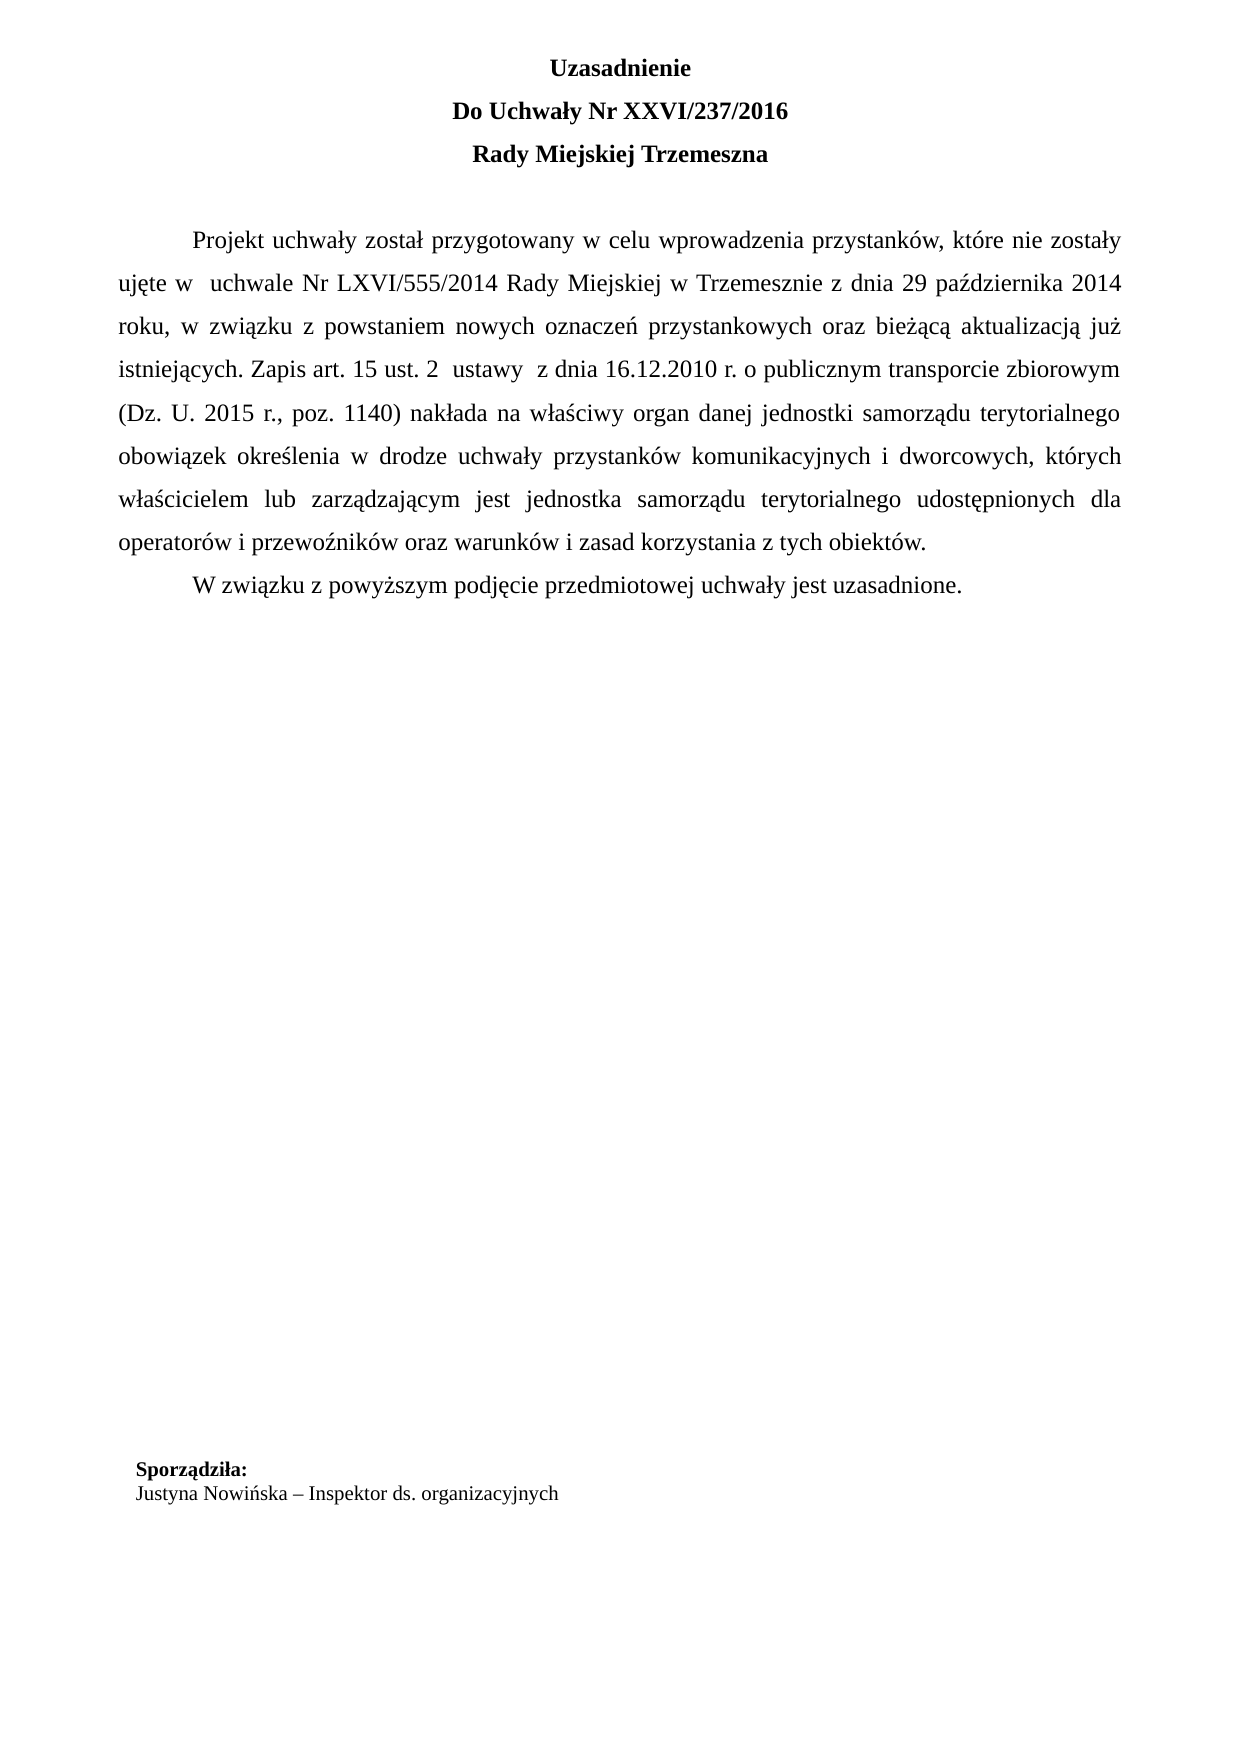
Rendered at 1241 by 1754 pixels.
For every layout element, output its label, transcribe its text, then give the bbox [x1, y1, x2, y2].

text Rady Miejskiej Trzemeszna [118, 139, 1122, 168]
text Justyna Nowińska – Inspektor ds. organizacyjnych [136, 1481, 1122, 1505]
text W związku z powyższym podjęcie przedmiotowej uchwały jest uzasadnione. [118, 570, 1122, 599]
text Do Uchwały Nr XXVI/237/2016 [118, 96, 1122, 124]
text Projekt uchwały został przygotowany w celu wprowadzenia przystanków, które nie zostały ujęte w uchwale Nr LXVI/555/2014 Rady Miejskiej w Trzemesznie z dnia 29 października 2014 roku, w związku z powstaniem nowych oznaczeń przystankowych oraz bieżącą aktualizacją już istniejących. Zapis art. 15 ust. 2 ustawy z dnia 16.12.2010 r. o publicznym transporcie zbiorowym (Dz. U. 2015 r., poz. 1140) nakłada na właściwy organ danej jednostki samorządu terytorialnego obowiązek określenia w drodze uchwały przystanków komunikacyjnych i dworcowych, których właścicielem lub zarządzającym jest jednostka samorządu terytorialnego udostępnionych dla operatorów i przewoźników oraz warunków i zasad korzystania z tych obiektów. [118, 225, 1122, 556]
text Uzasadnienie [118, 53, 1122, 81]
text Sporządziła: [136, 1457, 1122, 1481]
